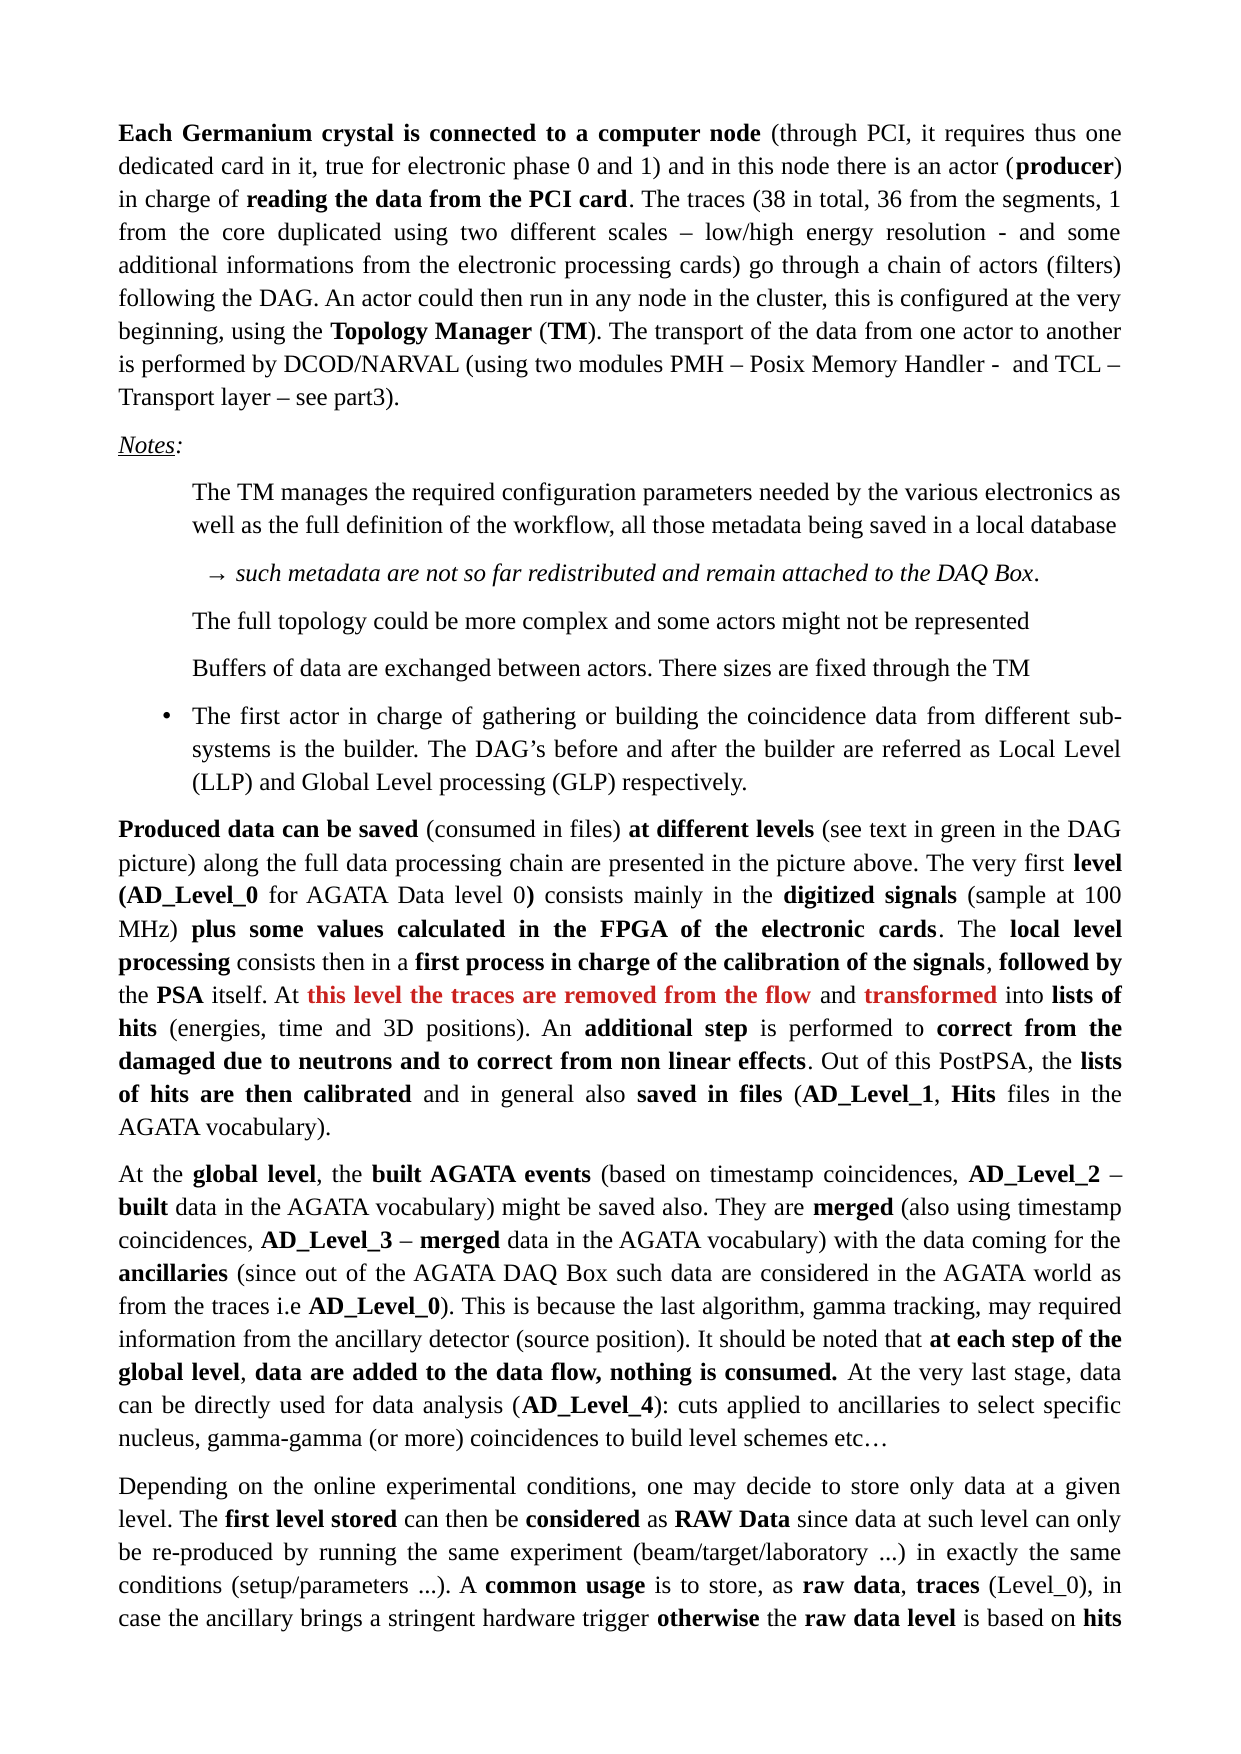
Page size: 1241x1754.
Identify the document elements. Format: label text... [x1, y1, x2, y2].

text Each Germanium crystal is connected to a computer node (through PCI, it requires thus one dedicated card in it, true for electronic phase 0 and 1) and in this node there is an actor (producer) in charge of reading the data from the PCI card. The traces (38 in total, 36 from the segments, 1 from the core duplicated using two different scales – low/high energy resolution - and some additional informations from the electronic processing cards) go through a chain of actors (filters) following the DAG. An actor could then run in any node in the cluster, this is configured at the very beginning, using the Topology Manager (TM). The transport of the data from one actor to another is performed by DCOD/NARVAL (using two modules PMH – Posix Memory Handler - and TCL – Transport layer – see part3). [118, 118, 1122, 411]
list The TM manages the required configuration parameters needed by the various electronics as well as the full definition of the workflow, all those metadata being saved in a local database [162, 477, 1122, 539]
text Depending on the online experimental conditions, one may decide to store only data at a given level. The first level stored can then be considered as RAW Data since data at such level can only be re-produced by running the same experiment (beam/target/laboratory ...) in exactly the same conditions (setup/parameters ...). A common usage is to store, as raw data, traces (Level_0), in case the ancillary brings a stringent hardware trigger otherwise the raw data level is based on hits [118, 1471, 1122, 1632]
list The first actor in charge of gathering or building the coincidence data from different sub-systems is the builder. The DAG’s before and after the builder are referred as Local Level (LLP) and Global Level processing (GLP) respectively. [162, 701, 1122, 796]
list Buffers of data are exchanged between actors. There sizes are fixed through the TM [162, 653, 1122, 682]
text Produced data can be saved (consumed in files) at different levels (see text in green in the DAG picture) along the full data processing chain are presented in the picture above. The very first level (AD_Level_0 for AGATA Data level 0) consists mainly in the digitized signals (sample at 100 MHz) plus some values calculated in the FPGA of the electronic cards. The local level processing consists then in a first process in charge of the calibration of the signals, followed by the PSA itself. At this level the traces are removed from the flow and transformed into lists of hits (energies, time and 3D positions). An additional step is performed to correct from the damaged due to neutrons and to correct from non linear effects. Out of this PostPSA, the lists of hits are then calibrated and in general also saved in files (AD_Level_1, Hits files in the AGATA vocabulary). [118, 814, 1122, 1141]
text At the global level, the built AGATA events (based on timestamp coincidences, AD_Level_2 – built data in the AGATA vocabulary) might be saved also. They are merged (also using timestamp coincidences, AD_Level_3 – merged data in the AGATA vocabulary) with the data coming for the ancillaries (since out of the AGATA DAQ Box such data are considered in the AGATA world as from the traces i.e AD_Level_0). This is because the last algorithm, gamma tracking, may required information from the ancillary detector (source position). It should be noted that at each step of the global level, data are added to the data flow, nothing is consumed. At the very last stage, data can be directly used for data analysis (AD_Level_4): cuts applied to ancillaries to select specific nucleus, gamma-gamma (or more) coincidences to build level schemes etc… [118, 1159, 1122, 1452]
list → such metadata are not so far redistributed and remain attached to the DAQ Box. [162, 558, 1122, 587]
list The full topology could be more complex and some actors might not be represented [162, 606, 1122, 634]
text Notes: [118, 430, 1122, 459]
